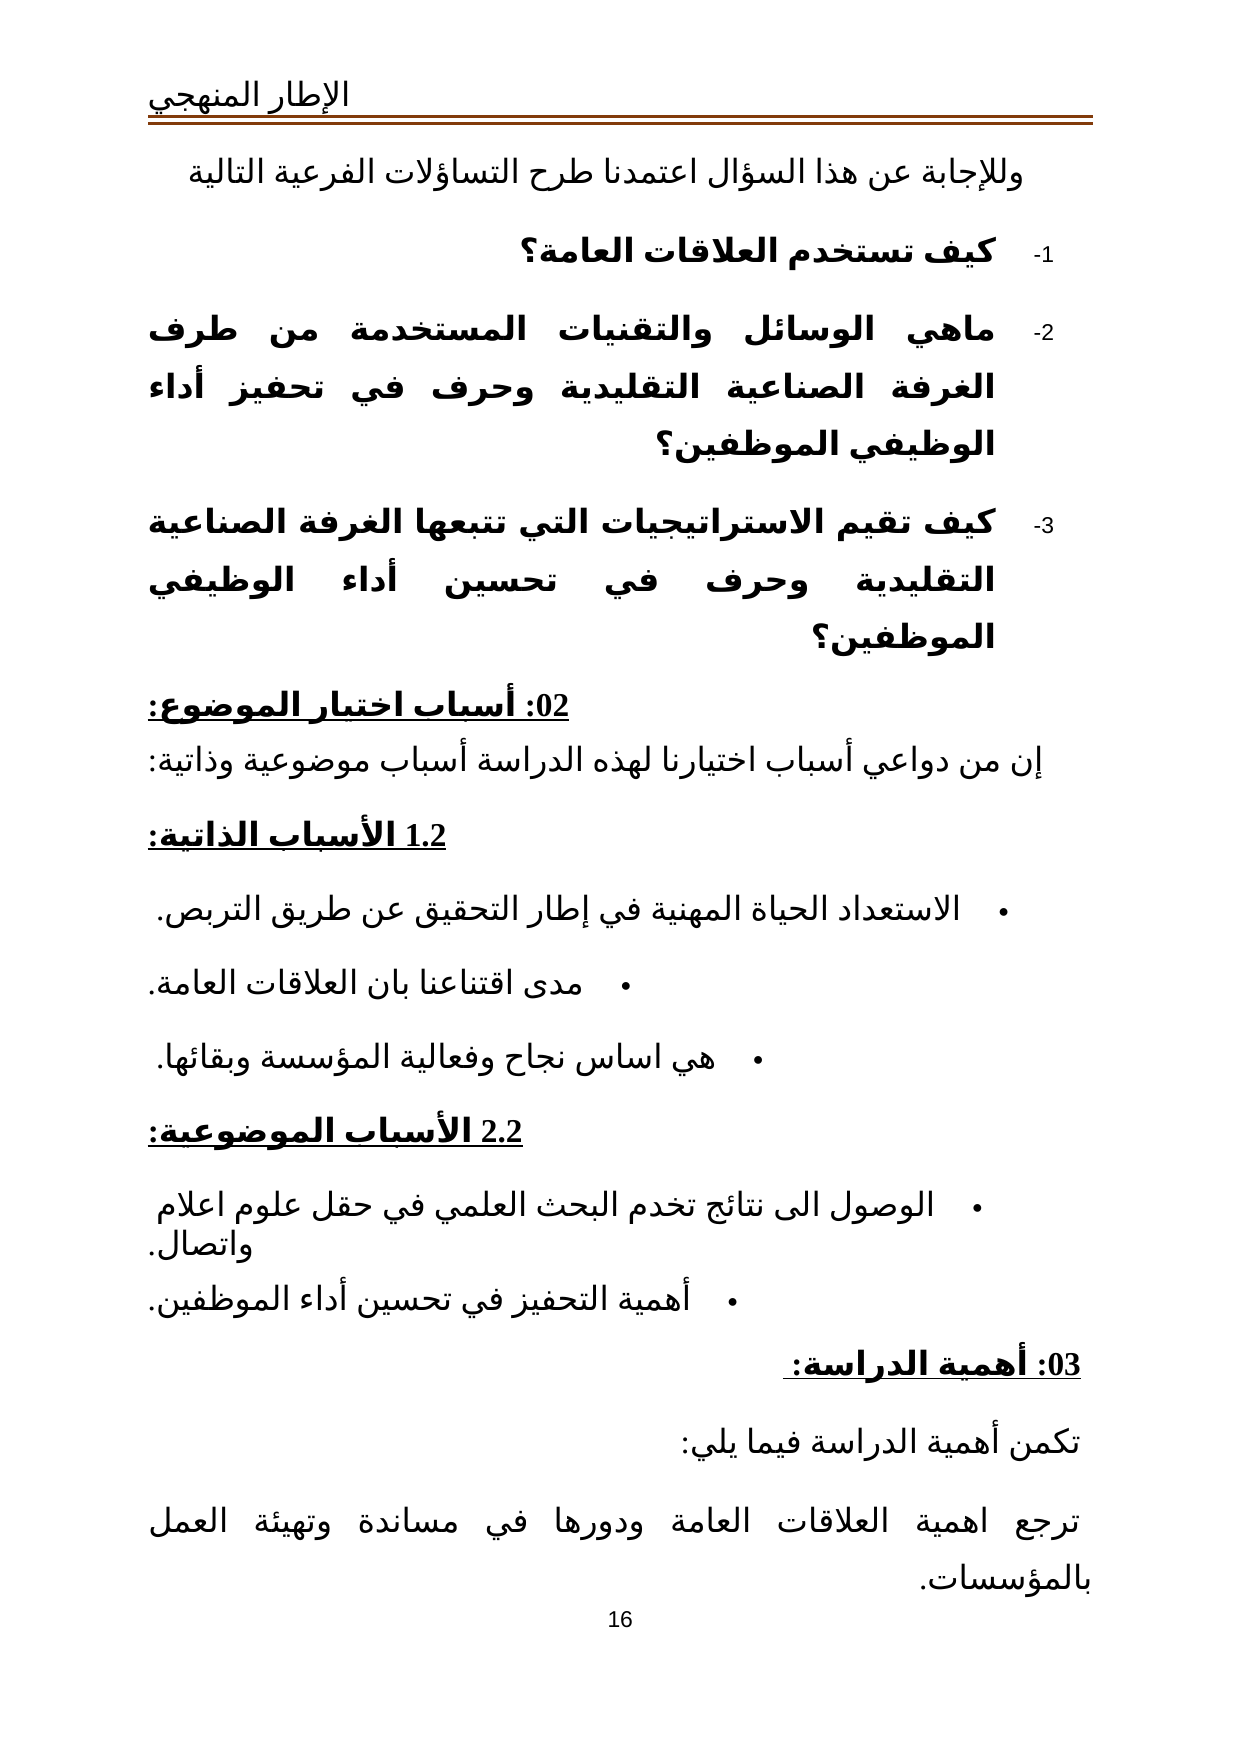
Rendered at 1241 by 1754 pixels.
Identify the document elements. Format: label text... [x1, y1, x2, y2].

text 02: أسباب اختيار الموضوع: [148, 686, 1093, 724]
list هي اساس نجاح وفعالية المؤسسة وبقائها. [148, 1037, 1055, 1076]
list أهمية التحفيز في تحسين أداء الموظفين. [148, 1279, 1055, 1317]
text تكمن أهمية الدراسة فيما يلي: [148, 1423, 1093, 1461]
list الاستعداد الحياة المهنية في إطار التحقيق عن طريق التربص. [148, 889, 1055, 927]
text وللإجابة عن هذا السؤال اعتمدنا طرح التساؤلات الفرعية التالية [148, 153, 1093, 191]
list كيف تقيم الاستراتيجيات التي تتبعها الغرفة الصناعية التقليدية وحرف في تحسين أداء الوظيفي الموظفين؟ [148, 503, 1033, 656]
list ماهي الوسائل والتقنيات المستخدمة من طرف الغرفة الصناعية التقليدية وحرف في تحفيز أداء الوظيفي الموظفين؟ [148, 309, 1033, 463]
text 1.2 الأسباب الذاتية: [148, 815, 1093, 853]
list مدى اقتناعنا بان العلاقات العامة. [148, 963, 1055, 1002]
text 03: أهمية الدراسة: [148, 1344, 1093, 1383]
text إن من دواعي أسباب اختيارنا لهذه الدراسة أسباب موضوعية وذاتية: [148, 741, 1093, 779]
list كيف تستخدم العلاقات العامة؟ [148, 231, 1033, 269]
text 2.2 الأسباب الموضوعية: [148, 1112, 1093, 1150]
list الوصول الى نتائج تخدم البحث العلمي في حقل علوم اعلام واتصال. [148, 1186, 1055, 1262]
text ترجع اهمية العلاقات العامة ودورها في مساندة وتهيئة العمل بالمؤسسات. [148, 1501, 1093, 1597]
